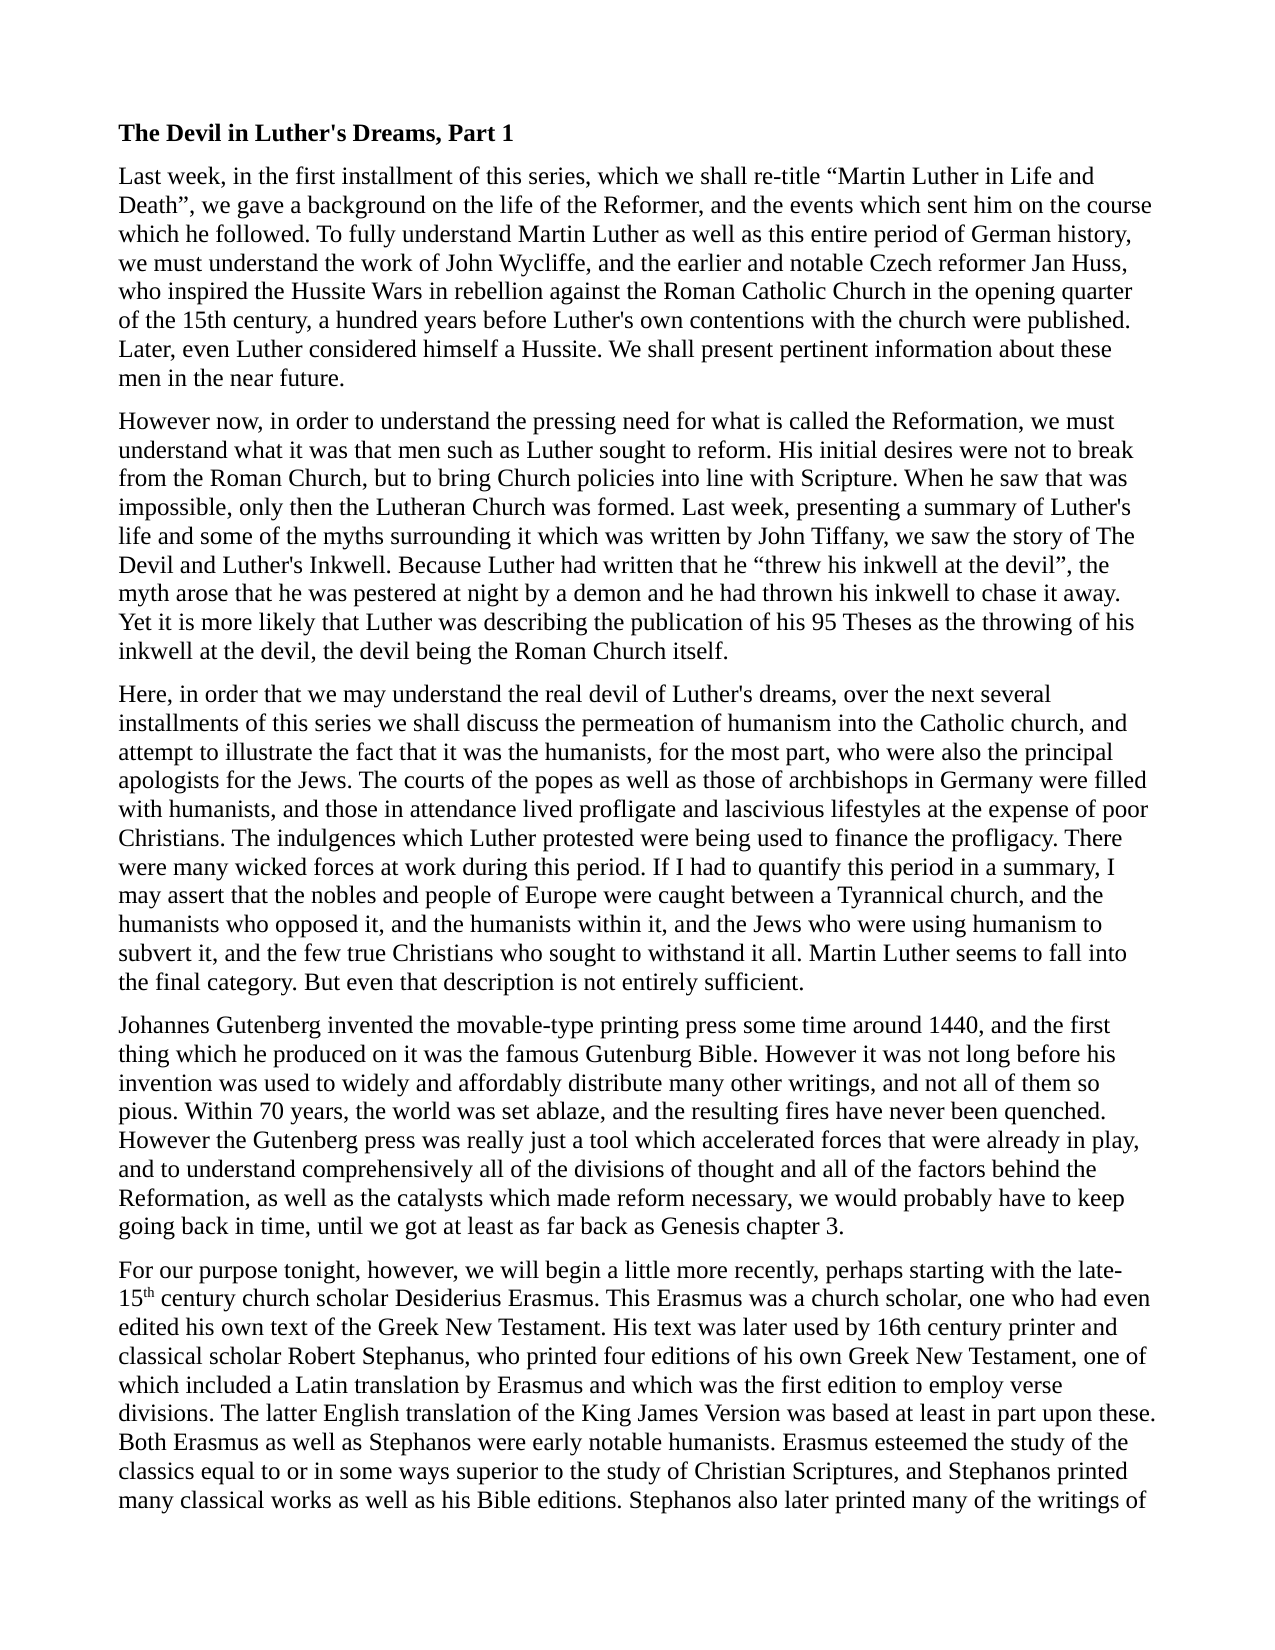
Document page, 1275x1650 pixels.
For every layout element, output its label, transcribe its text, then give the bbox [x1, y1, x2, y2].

text The Devil in Luther's Dreams, Part 1 [118, 118, 1157, 147]
text However now, in order to understand the pressing need for what is called the Reformation, we must understand what it was that men such as Luther sought to reform. His initial desires were not to break from the Roman Church, but to bring Church policies into line with Scripture. When he saw that was impossible, only then the Lutheran Church was formed. Last week, presenting a summary of Luther's life and some of the myths surrounding it which was written by John Tiffany, we saw the story of The Devil and Luther's Inkwell. Because Luther had written that he “threw his inkwell at the devil”, the myth arose that he was pestered at night by a demon and he had thrown his inkwell to chase it away. Yet it is more likely that Luther was describing the publication of his 95 Theses as the throwing of his inkwell at the devil, the devil being the Roman Church itself. [118, 406, 1157, 665]
text Johannes Gutenberg invented the movable-type printing press some time around 1440, and the first thing which he produced on it was the famous Gutenburg Bible. However it was not long before his invention was used to widely and affordably distribute many other writings, and not all of them so pious. Within 70 years, the world was set ablaze, and the resulting fires have never been quenched. However the Gutenberg press was really just a tool which accelerated forces that were already in play, and to understand comprehensively all of the divisions of thought and all of the factors behind the Reformation, as well as the catalysts which made reform necessary, we would probably have to keep going back in time, until we got at least as far back as Genesis chapter 3. [118, 1010, 1157, 1240]
text Last week, in the first installment of this series, which we shall re-title “Martin Luther in Life and Death”, we gave a background on the life of the Reformer, and the events which sent him on the course which he followed. To fully understand Martin Luther as well as this entire period of German history, we must understand the work of John Wycliffe, and the earlier and notable Czech reformer Jan Huss, who inspired the Hussite Wars in rebellion against the Roman Catholic Church in the opening quarter of the 15th century, a hundred years before Luther's own contentions with the church were published. Later, even Luther considered himself a Hussite. We shall present pertinent information about these men in the near future. [118, 161, 1157, 391]
text Here, in order that we may understand the real devil of Luther's dreams, over the next several installments of this series we shall discuss the permeation of humanism into the Catholic church, and attempt to illustrate the fact that it was the humanists, for the most part, who were also the principal apologists for the Jews. The courts of the popes as well as those of archbishops in Germany were filled with humanists, and those in attendance lived profligate and lascivious lifestyles at the expense of poor Christians. The indulgences which Luther protested were being used to finance the profligacy. There were many wicked forces at work during this period. If I had to quantify this period in a summary, I may assert that the nobles and people of Europe were caught between a Tyrannical church, and the humanists who opposed it, and the humanists within it, and the Jews who were using humanism to subvert it, and the few true Christians who sought to withstand it all. Martin Luther seems to fall into the final category. But even that description is not entirely sufficient. [118, 679, 1157, 996]
text For our purpose tonight, however, we will begin a little more recently, perhaps starting with the late-15th century church scholar Desiderius Erasmus. This Erasmus was a church scholar, one who had even edited his own text of the Greek New Testament. His text was later used by 16th century printer and classical scholar Robert Stephanus, who printed four editions of his own Greek New Testament, one of which included a Latin translation by Erasmus and which was the first edition to employ verse divisions. The latter English translation of the King James Version was based at least in part upon these. Both Erasmus as well as Stephanos were early notable humanists. Erasmus esteemed the study of the classics equal to or in some ways superior to the study of Christian Scriptures, and Stephanos printed many classical works as well as his Bible editions. Stephanos also later printed many of the writings of [118, 1255, 1157, 1513]
